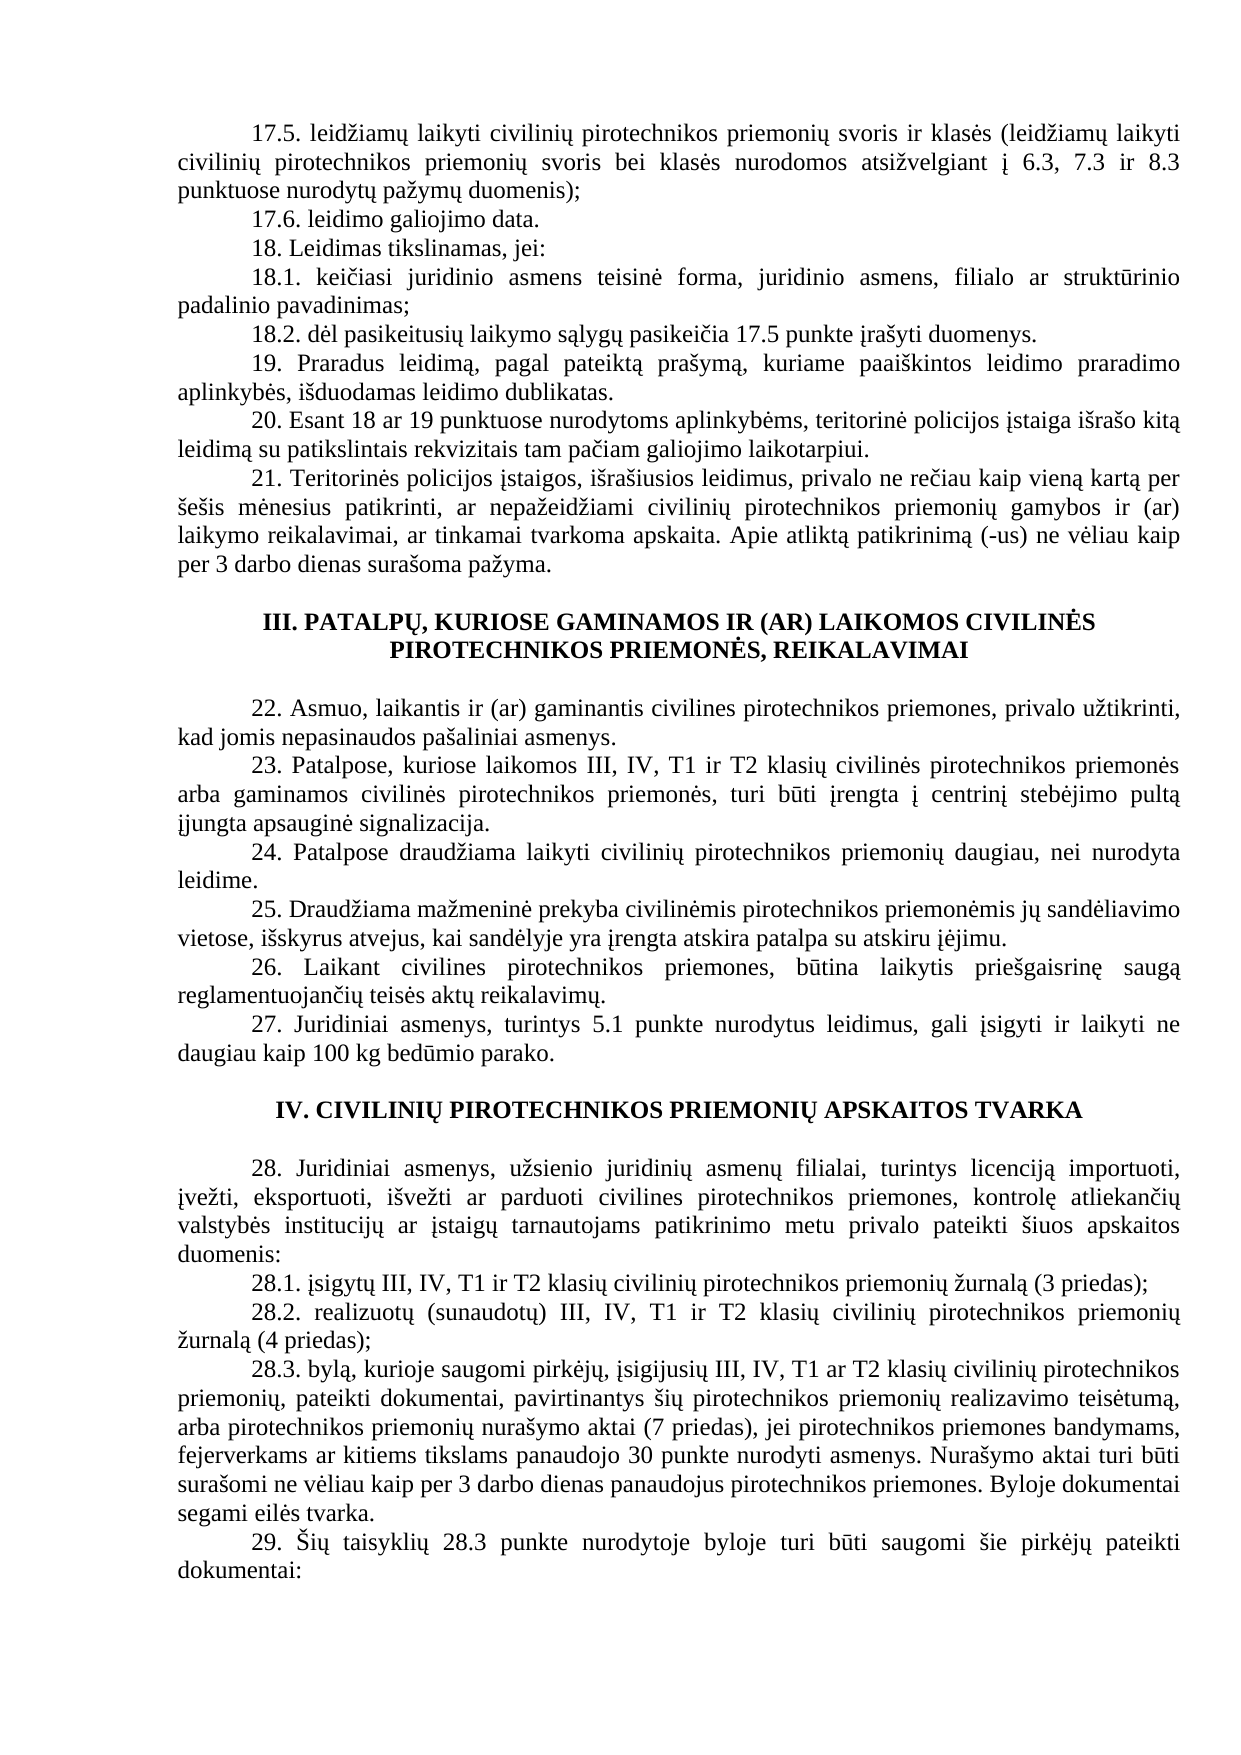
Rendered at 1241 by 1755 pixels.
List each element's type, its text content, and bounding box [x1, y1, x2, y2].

text 24. Patalpose draudžiama laikyti civilinių pirotechnikos priemonių daugiau, nei nurodyta leidime. [177, 837, 1181, 894]
text 28.1. įsigytų III, IV, T1 ir T2 klasių civilinių pirotechnikos priemonių žurnalą (3 priedas); [177, 1268, 1181, 1297]
text 17.5. leidžiamų laikyti civilinių pirotechnikos priemonių svoris ir klasės (leidžiamų laikyti civilinių pirotechnikos priemonių svoris bei klasės nurodomos atsižvelgiant į 6.3, 7.3 ir 8.3 punktuose nurodytų pažymų duomenis); [177, 118, 1181, 204]
text 21. Teritorinės policijos įstaigos, išrašiusios leidimus, privalo ne rečiau kaip vieną kartą per šešis mėnesius patikrinti, ar nepažeidžiami civilinių pirotechnikos priemonių gamybos ir (ar) laikymo reikalavimai, ar tinkamai tvarkoma apskaita. Apie atliktą patikrinimą (-us) ne vėliau kaip per 3 darbo dienas surašoma pažyma. [177, 463, 1181, 578]
text III. PATALPŲ, KURIOSE GAMINAMOS IR (AR) LAIKOMOS CIVILINĖS PIROTECHNIKOS PRIEMONĖS, reikalavimai [177, 607, 1181, 664]
text 22. Asmuo, laikantis ir (ar) gaminantis civilines pirotechnikos priemones, privalo užtikrinti, kad jomis nepasinaudos pašaliniai asmenys. [177, 693, 1181, 751]
text 18.2. dėl pasikeitusių laikymo sąlygų pasikeičia 17.5 punkte įrašyti duomenys. [177, 319, 1181, 348]
text 26. Laikant civilines pirotechnikos priemones, būtina laikytis priešgaisrinę saugą reglamentuojančių teisės aktų reikalavimų. [177, 952, 1181, 1009]
text 25. Draudžiama mažmeninė prekyba civilinėmis pirotechnikos priemonėmis jų sandėliavimo vietose, išskyrus atvejus, kai sandėlyje yra įrengta atskira patalpa su atskiru įėjimu. [177, 894, 1181, 952]
text 23. Patalpose, kuriose laikomos III, IV, T1 ir T2 klasių civilinės pirotechnikos priemonės arba gaminamos civilinės pirotechnikos priemonės, turi būti įrengta į centrinį stebėjimo pultą įjungta apsauginė signalizacija. [177, 751, 1181, 837]
text 27. Juridiniai asmenys, turintys 5.1 punkte nurodytus leidimus, gali įsigyti ir laikyti ne daugiau kaip 100 kg bedūmio parako. [177, 1009, 1181, 1067]
text IV. civilinių pirotechnikos priemonių apskaitos tvarka [177, 1096, 1181, 1124]
text 17.6. leidimo galiojimo data. [177, 204, 1181, 233]
text 28. Juridiniai asmenys, užsienio juridinių asmenų filialai, turintys licenciją importuoti, įvežti, eksportuoti, išvežti ar parduoti civilines pirotechnikos priemones, kontrolę atliekančių valstybės institucijų ar įstaigų tarnautojams patikrinimo metu privalo pateikti šiuos apskaitos duomenis: [177, 1153, 1181, 1268]
text 29. Šių taisyklių 28.3 punkte nurodytoje byloje turi būti saugomi šie pirkėjų pateikti dokumentai: [177, 1527, 1181, 1584]
text 18.1. keičiasi juridinio asmens teisinė forma, juridinio asmens, filialo ar struktūrinio padalinio pavadinimas; [177, 262, 1181, 319]
text 20. Esant 18 ar 19 punktuose nurodytoms aplinkybėms, teritorinė policijos įstaiga išrašo kitą leidimą su patikslintais rekvizitais tam pačiam galiojimo laikotarpiui. [177, 406, 1181, 463]
text 28.3. bylą, kurioje saugomi pirkėjų, įsigijusių III, IV, T1 ar T2 klasių civilinių pirotechnikos priemonių, pateikti dokumentai, pavirtinantys šių pirotechnikos priemonių realizavimo teisėtumą, arba pirotechnikos priemonių nurašymo aktai (7 priedas), jei pirotechnikos priemones bandymams, fejerverkams ar kitiems tikslams panaudojo 30 punkte nurodyti asmenys. Nurašymo aktai turi būti surašomi ne vėliau kaip per 3 darbo dienas panaudojus pirotechnikos priemones. Byloje dokumentai segami eilės tvarka. [177, 1354, 1181, 1527]
text 18. Leidimas tikslinamas, jei: [177, 233, 1181, 262]
text 28.2. realizuotų (sunaudotų) III, IV, T1 ir T2 klasių civilinių pirotechnikos priemonių žurnalą (4 priedas); [177, 1297, 1181, 1354]
text 19. Praradus leidimą, pagal pateiktą prašymą, kuriame paaiškintos leidimo praradimo aplinkybės, išduodamas leidimo dublikatas. [177, 348, 1181, 406]
